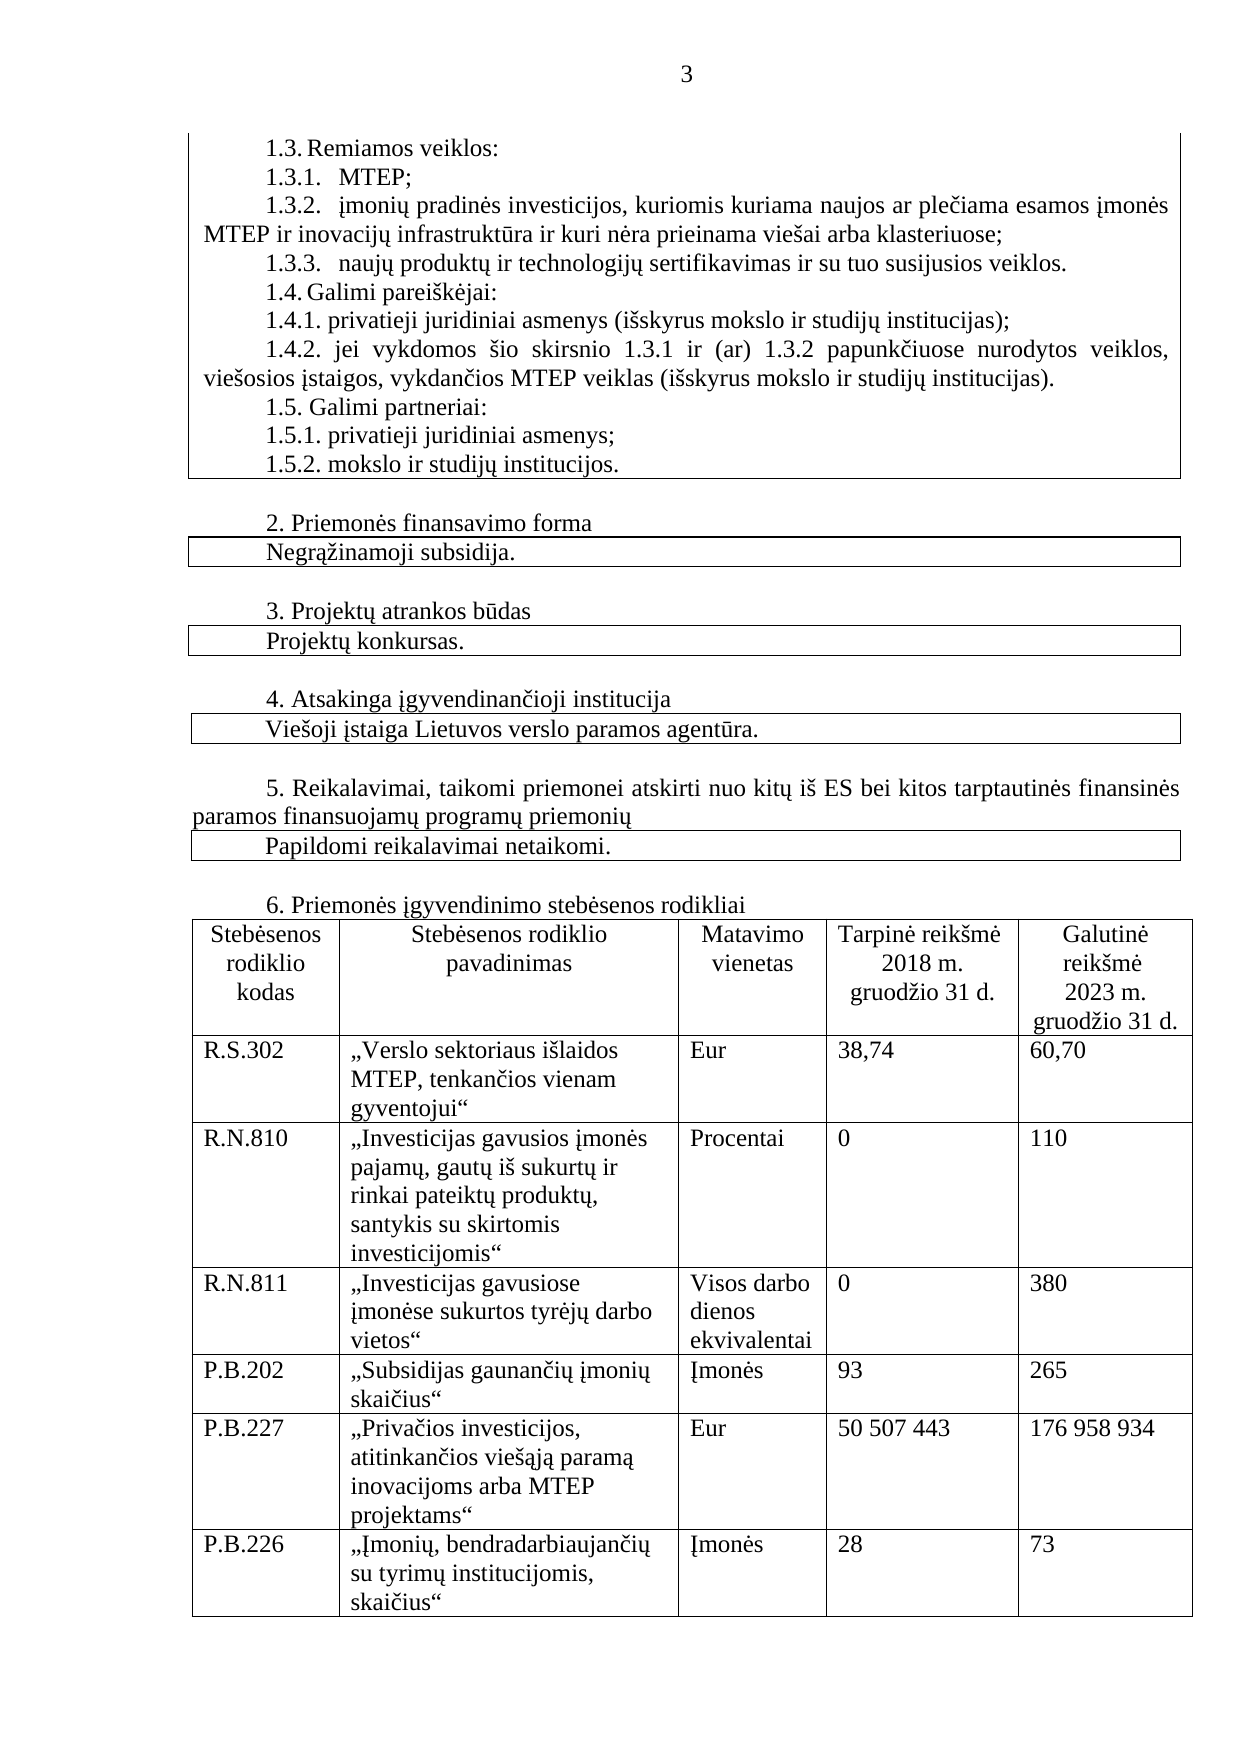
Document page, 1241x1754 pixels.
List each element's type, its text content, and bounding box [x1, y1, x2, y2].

table_cell 38,74 [827, 1036, 1018, 1122]
text 4. Atsakinga įgyvendinančioji institucija [236, 684, 1181, 713]
table_header Tarpinė reikšmė 2018 m. gruodžio 31 d. [827, 920, 1018, 1034]
table_cell 28 [827, 1530, 1018, 1616]
table_cell R.N.810 [193, 1123, 339, 1267]
table_cell Procentai [679, 1123, 826, 1267]
table_cell 0 [827, 1123, 1018, 1267]
table_cell 50 507 443 [827, 1414, 1018, 1528]
table_cell „Įmonių, bendradarbiaujančių su tyrimų institucijomis, skaičius“ [340, 1530, 678, 1616]
table_header Viešoji įstaiga Lietuvos verslo paramos agentūra. [192, 714, 1180, 743]
table_cell 380 [1019, 1268, 1192, 1354]
table_header Papildomi reikalavimai netaikomi. [192, 831, 1180, 860]
table_cell Įmonės [679, 1530, 826, 1616]
table_cell Visos darbo dienos ekvivalentai [679, 1268, 826, 1354]
table_header Stebėsenos rodiklio pavadinimas [340, 920, 678, 1034]
table_cell 1.4. Galimi pareiškėjai: 1.4.1. privatieji juridiniai asmenys (išskyrus mokslo ir studijų institucijas); 1.4.2. jei vykdomos šio skirsnio 1.3.1 ir (ar) 1.3.2 papunkčiuose nurodytos veiklos, viešosios įstaigos, vykdančios MTEP veiklas (išskyrus mokslo ir studijų institucijas). 1.5. Galimi partneriai: 1.5.1. privatieji juridiniai asmenys; 1.5.2. mokslo ir studijų institucijos. [189, 277, 1180, 478]
table_cell 73 [1019, 1530, 1192, 1616]
table_header Galutinė reikšmė 2023 m. gruodžio 31 d. [1019, 920, 1192, 1034]
table_cell „Investicijas gavusios įmonės pajamų, gautų iš sukurtų ir rinkai pateiktų produktų, santykis su skirtomis investicijomis“ [340, 1123, 678, 1267]
table_cell 265 [1019, 1355, 1192, 1412]
table_cell Eur [679, 1414, 826, 1528]
table_cell R.N.811 [193, 1268, 339, 1354]
table_cell P.B.226 [193, 1530, 339, 1616]
table_header Negrąžinamoji subsidija. [189, 538, 1180, 566]
table_cell 60,70 [1019, 1036, 1192, 1122]
table_cell Eur [679, 1036, 826, 1122]
text 6. Priemonės įgyvendinimo stebėsenos rodikliai [192, 890, 1181, 918]
text 2. Priemonės finansavimo forma [229, 508, 1181, 536]
table_cell R.S.302 [193, 1036, 339, 1122]
table_cell Įmonės [679, 1355, 826, 1412]
table_header Matavimo vienetas [679, 920, 826, 1034]
table_cell „Subsidijas gaunančių įmonių skaičius“ [340, 1355, 678, 1412]
table_cell P.B.227 [193, 1414, 339, 1528]
table_cell „Privačios investicijos, atitinkančios viešąją paramą inovacijoms arba MTEP projektams“ [340, 1414, 678, 1528]
table_cell 110 [1019, 1123, 1192, 1267]
table_cell „Verslo sektoriaus išlaidos MTEP, tenkančios vienam gyventojui“ [340, 1036, 678, 1122]
table_cell 0 [827, 1268, 1018, 1354]
table_cell 176 958 934 [1019, 1414, 1192, 1528]
table_cell „Investicijas gavusiose įmonėse sukurtos tyrėjų darbo vietos“ [340, 1268, 678, 1354]
text 3. Projektų atrankos būdas [229, 596, 1181, 625]
table_cell 93 [827, 1355, 1018, 1412]
table_cell 1.3. Remiamos veiklos: 1.3.1. MTEP; 1.3.2. įmonių pradinės investicijos, kuriomis kuriama naujos ar plečiama esamos įmonės MTEP ir inovacijų infrastruktūra ir kuri nėra prieinama viešai arba klasteriuose; 1.3.3. naujų produktų ir technologijų sertifikavimas ir su tuo susijusios veiklos. [189, 133, 1180, 277]
text 5. Reikalavimai, taikomi priemonei atskirti nuo kitų iš ES bei kitos tarptautinės finansinės paramos finansuojamų programų priemonių [192, 773, 1181, 830]
table_header Projektų konkursas. [189, 626, 1180, 654]
table_header Stebėsenos rodiklio kodas [193, 920, 339, 1034]
table_cell P.B.202 [193, 1355, 339, 1412]
